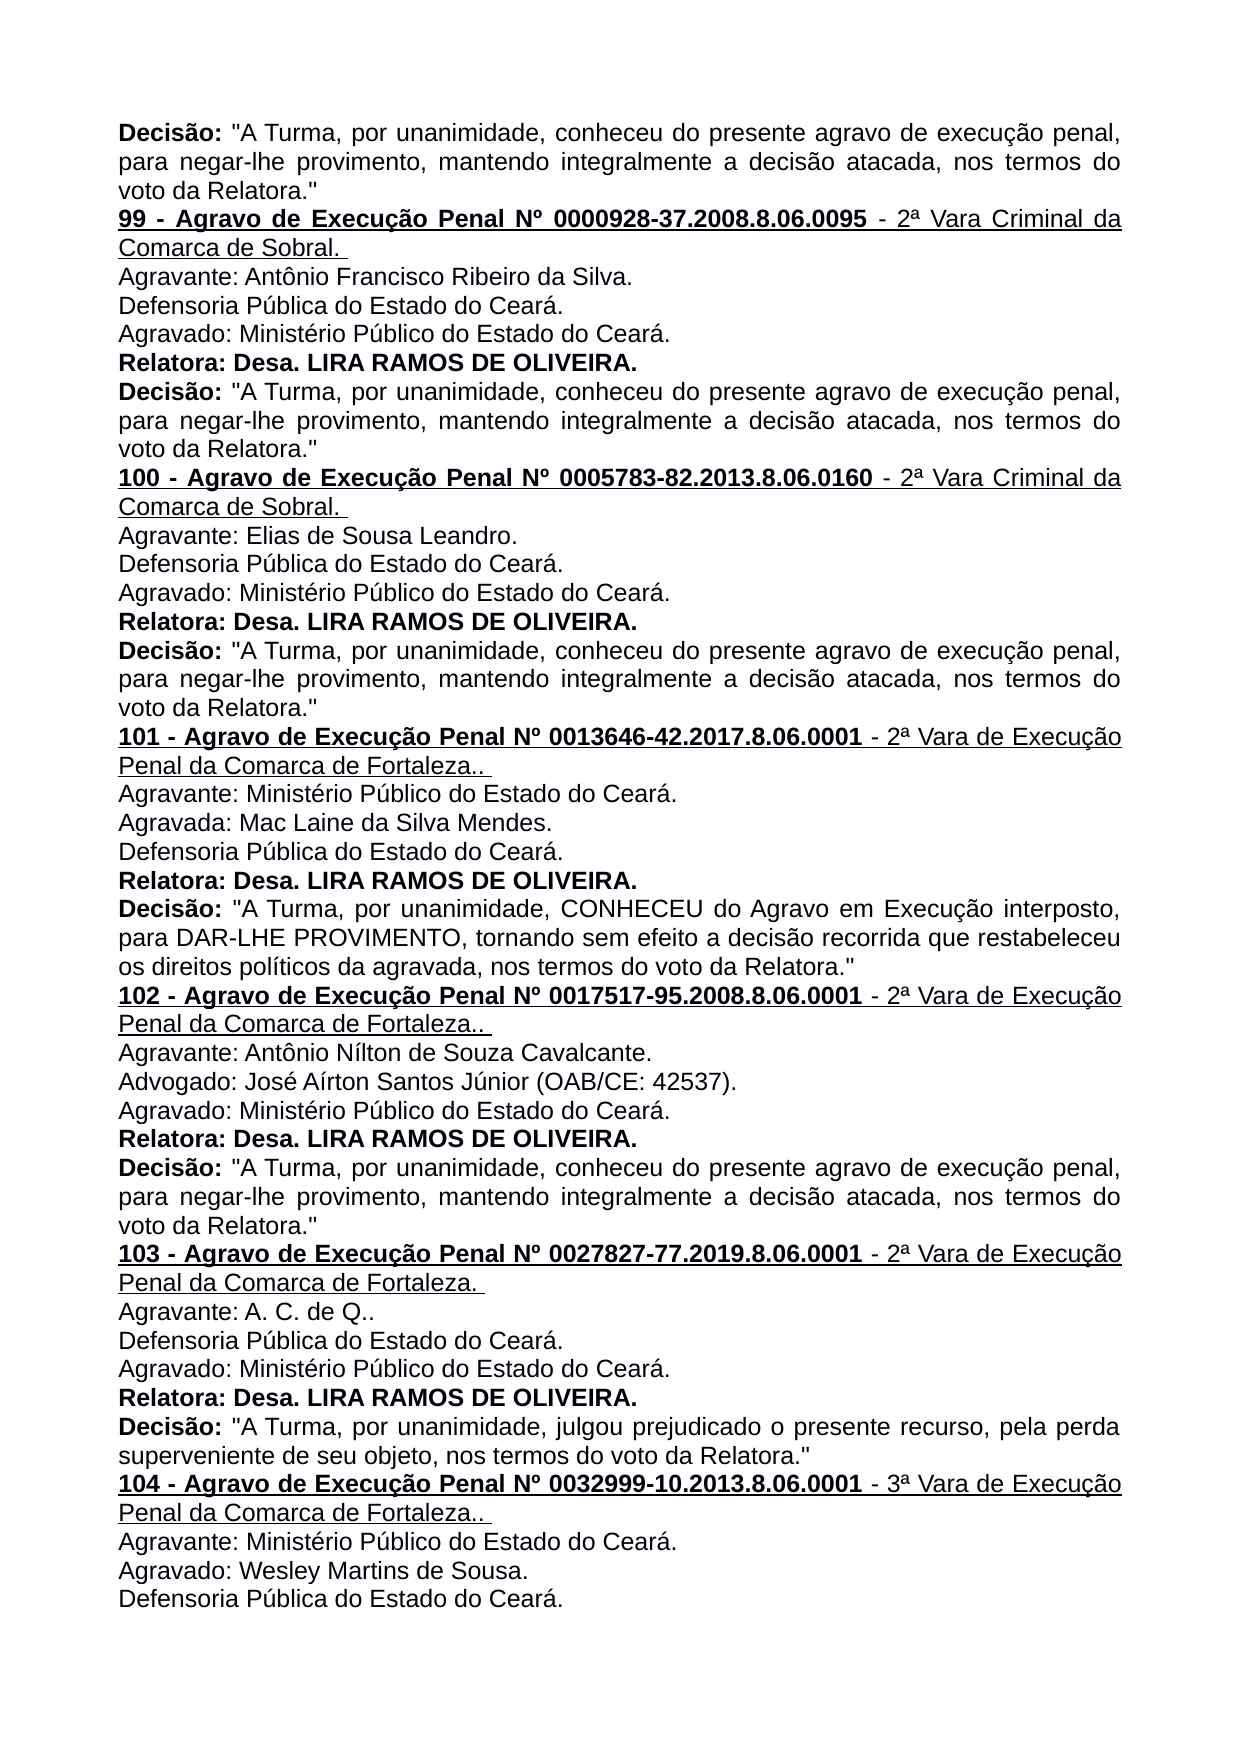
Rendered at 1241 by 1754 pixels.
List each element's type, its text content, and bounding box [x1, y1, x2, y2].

text Decisão: "A Turma, por unanimidade, conheceu do presente agravo de execução penal, para negar-lhe provimento, mantendo integralmente a decisão atacada, nos termos do voto da Relatora." [118, 636, 1122, 722]
text Decisão: "A Turma, por unanimidade, conheceu do presente agravo de execução penal, para negar-lhe provimento, mantendo integralmente a decisão atacada, nos termos do voto da Relatora." [118, 1153, 1122, 1239]
text Agravante: Ministério Público do Estado do Ceará. [118, 1527, 1122, 1556]
text Defensoria Pública do Estado do Ceará. [118, 291, 1122, 319]
text Decisão: "A Turma, por unanimidade, CONHECEU do Agravo em Execução interposto, para DAR-LHE PROVIMENTO, tornando sem efeito a decisão recorrida que restabeleceu os direitos políticos da agravada, nos termos do voto da Relatora." [118, 894, 1122, 981]
text Defensoria Pública do Estado do Ceará. [118, 549, 1122, 578]
text Agravante: Antônio Francisco Ribeiro da Silva. [118, 262, 1122, 291]
text Agravante: Antônio Nílton de Souza Cavalcante. [118, 1038, 1122, 1067]
text 99 - Agravo de Execução Penal Nº 0000928-37.2008.8.06.0095 - 2ª Vara Criminal da [118, 204, 1122, 229]
text Relatora: Desa. LIRA RAMOS DE OLIVEIRA. [118, 607, 1122, 636]
text Penal da Comarca de Fortaleza.. [118, 1007, 1122, 1038]
text Advogado: José Aírton Santos Júnior (OAB/CE: 42537). [118, 1067, 1122, 1096]
text 101 - Agravo de Execução Penal Nº 0013646-42.2017.8.06.0001 - 2ª Vara de Execução [118, 722, 1122, 747]
text Agravada: Mac Laine da Silva Mendes. [118, 808, 1122, 837]
text Comarca de Sobral. [118, 231, 1122, 262]
text Relatora: Desa. LIRA RAMOS DE OLIVEIRA. [118, 1124, 1122, 1153]
text 102 - Agravo de Execução Penal Nº 0017517-95.2008.8.06.0001 - 2ª Vara de Execução [118, 981, 1122, 1006]
text Decisão: "A Turma, por unanimidade, conheceu do presente agravo de execução penal, para negar-lhe provimento, mantendo integralmente a decisão atacada, nos termos do voto da Relatora." [118, 118, 1122, 204]
text Penal da Comarca de Fortaleza. [118, 1266, 1122, 1297]
text Penal da Comarca de Fortaleza.. [118, 748, 1122, 779]
text Agravado: Ministério Público do Estado do Ceará. [118, 1096, 1122, 1124]
text Agravante: Ministério Público do Estado do Ceará. [118, 779, 1122, 808]
text Agravante: Elias de Sousa Leandro. [118, 521, 1122, 549]
text Relatora: Desa. LIRA RAMOS DE OLIVEIRA. [118, 866, 1122, 894]
text Defensoria Pública do Estado do Ceará. [118, 837, 1122, 866]
text 103 - Agravo de Execução Penal Nº 0027827-77.2019.8.06.0001 - 2ª Vara de Execução [118, 1239, 1122, 1264]
text Defensoria Pública do Estado do Ceará. [118, 1584, 1122, 1613]
text Decisão: "A Turma, por unanimidade, conheceu do presente agravo de execução penal, para negar-lhe provimento, mantendo integralmente a decisão atacada, nos termos do voto da Relatora." [118, 377, 1122, 463]
text Relatora: Desa. LIRA RAMOS DE OLIVEIRA. [118, 348, 1122, 377]
text Agravado: Ministério Público do Estado do Ceará. [118, 1354, 1122, 1383]
text Agravado: Ministério Público do Estado do Ceará. [118, 578, 1122, 607]
text Defensoria Pública do Estado do Ceará. [118, 1326, 1122, 1354]
text 100 - Agravo de Execução Penal Nº 0005783-82.2013.8.06.0160 - 2ª Vara Criminal da Comarca de Sobral. [118, 463, 1122, 521]
text Relatora: Desa. LIRA RAMOS DE OLIVEIRA. [118, 1383, 1122, 1412]
text Penal da Comarca de Fortaleza.. [118, 1496, 1122, 1527]
text Agravado: Ministério Público do Estado do Ceará. [118, 319, 1122, 348]
text Agravado: Wesley Martins de Sousa. [118, 1556, 1122, 1584]
text Decisão: "A Turma, por unanimidade, julgou prejudicado o presente recurso, pela perda superveniente de seu objeto, nos termos do voto da Relatora." [118, 1412, 1122, 1469]
text 104 - Agravo de Execução Penal Nº 0032999-10.2013.8.06.0001 - 3ª Vara de Execução [118, 1469, 1122, 1494]
text Agravante: A. C. de Q.. [118, 1297, 1122, 1326]
